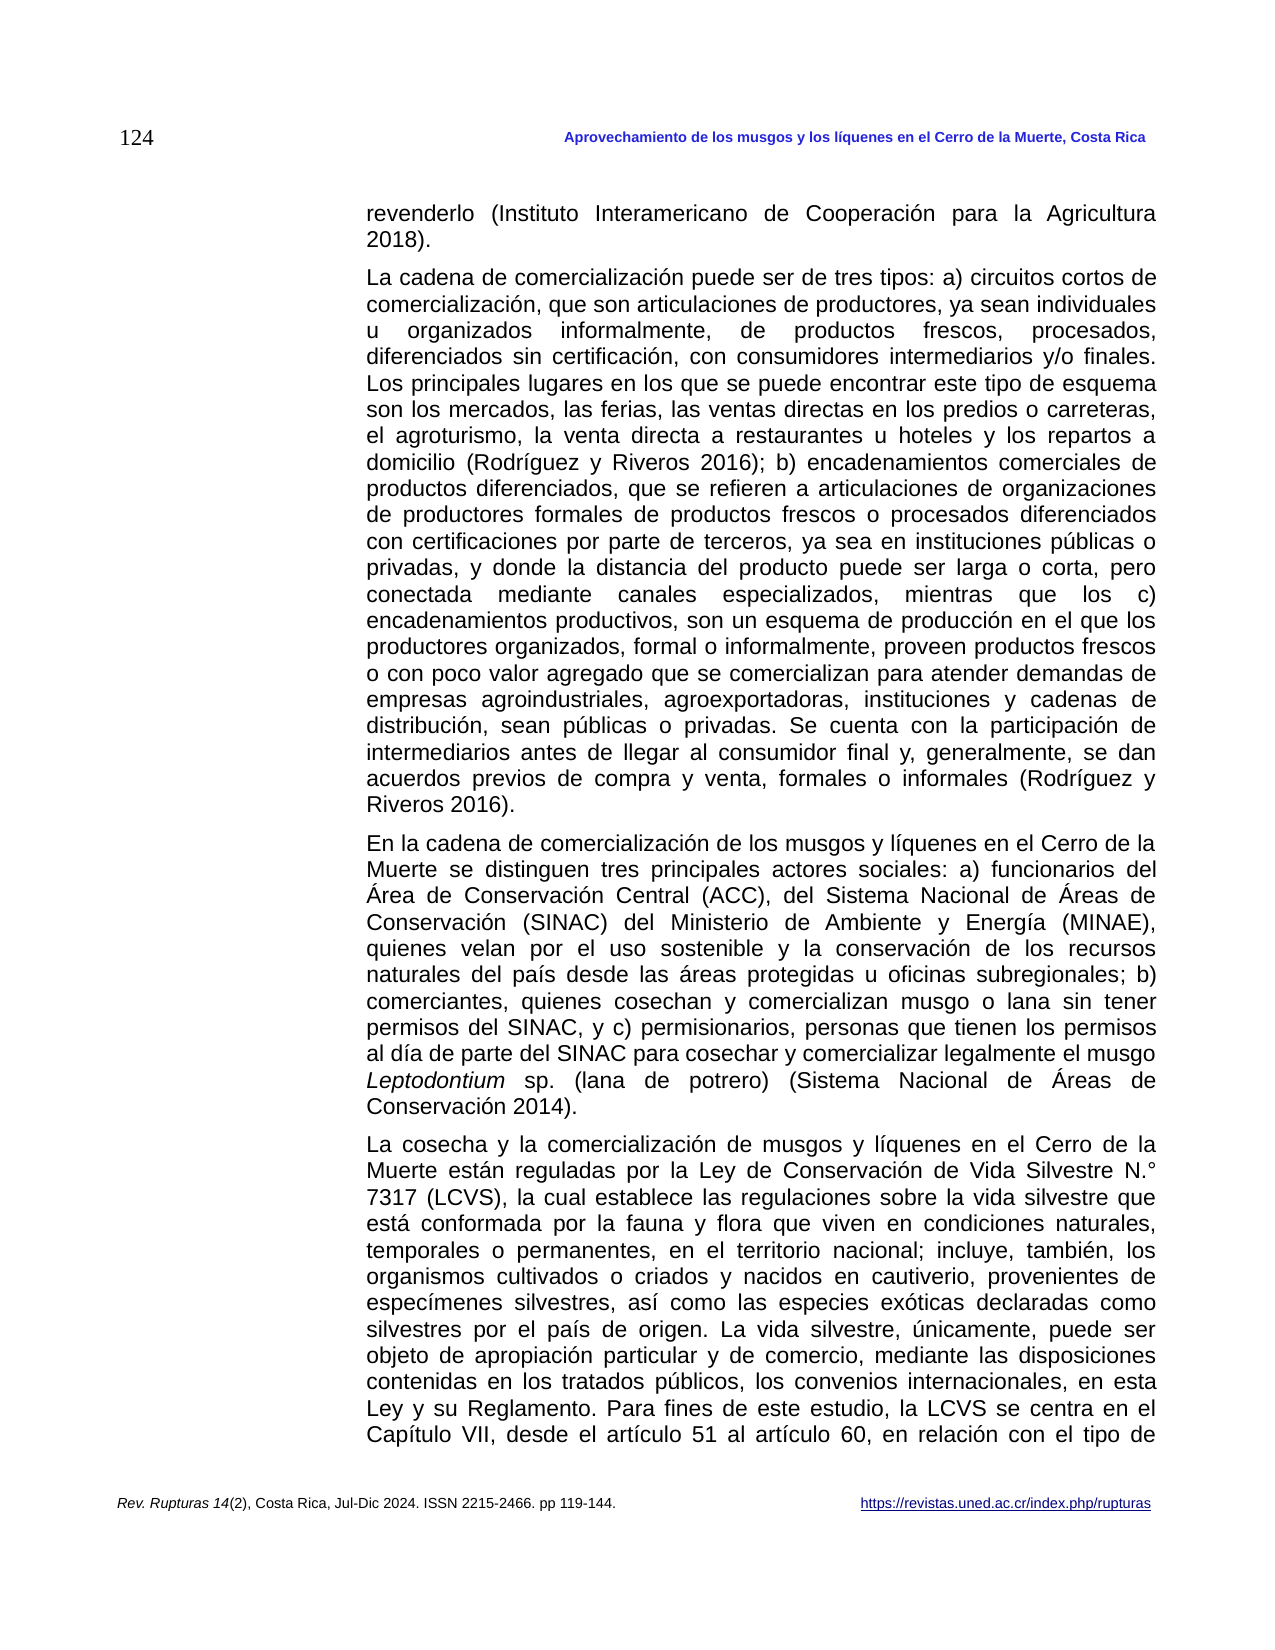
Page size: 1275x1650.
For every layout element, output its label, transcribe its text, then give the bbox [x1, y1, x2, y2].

text revenderlo (Instituto Interamericano de Cooperación para la Agricultura 2018). [366, 200, 1157, 252]
text En la cadena de comercialización de los musgos y líquenes en el Cerro de la Muerte se distinguen tres principales actores sociales: a) funcionarios del Área de Conservación Central (ACC), del Sistema Nacional de Áreas de Conservación (SINAC) del Ministerio de Ambiente y Energía (MINAE), quienes velan por el uso sostenible y la conservación de los recursos naturales del país desde las áreas protegidas u oficinas subregionales; b) comerciantes, quienes cosechan y comercializan musgo o lana sin tener permisos del SINAC, y c) permisionarios, personas que tienen los permisos al día de parte del SINAC para cosechar y comercializar legalmente el musgo Leptodontium sp. (lana de potrero) (Sistema Nacional de Áreas de Conservación 2014). [366, 829, 1157, 1119]
text La cosecha y la comercialización de musgos y líquenes en el Cerro de la Muerte están reguladas por la Ley de Conservación de Vida Silvestre N.° 7317 (LCVS), la cual establece las regulaciones sobre la vida silvestre que está conformada por la fauna y flora que viven en condiciones naturales, temporales o permanentes, en el territorio nacional; incluye, también, los organismos cultivados o criados y nacidos en cautiverio, provenientes de especímenes silvestres, así como las especies exóticas declaradas como silvestres por el país de origen. La vida silvestre, únicamente, puede ser objeto de apropiación particular y de comercio, mediante las disposiciones contenidas en los tratados públicos, los convenios internacionales, en esta Ley y su Reglamento. Para fines de este estudio, la LCVS se centra en el Capítulo VII, desde el artículo 51 al artículo 60, en relación con el tipo de [366, 1131, 1157, 1447]
text La cadena de comercialización puede ser de tres tipos: a) circuitos cortos de comercialización, que son articulaciones de productores, ya sean individuales u organizados informalmente, de productos frescos, procesados, diferenciados sin certificación, con consumidores intermediarios y/o finales. Los principales lugares en los que se puede encontrar este tipo de esquema son los mercados, las ferias, las ventas directas en los predios o carreteras, el agroturismo, la venta directa a restaurantes u hoteles y los repartos a domicilio (Rodríguez y Riveros 2016); b) encadenamientos comerciales de productos diferenciados, que se refieren a articulaciones de organizaciones de productores formales de productos frescos o procesados diferenciados con certificaciones por parte de terceros, ya sea en instituciones públicas o privadas, y donde la distancia del producto puede ser larga o corta, pero conectada mediante canales especializados, mientras que los c) encadenamientos productivos, son un esquema de producción en el que los productores organizados, formal o informalmente, proveen productos frescos o con poco valor agregado que se comercializan para atender demandas de empresas agroindustriales, agroexportadoras, instituciones y cadenas de distribución, sean públicas o privadas. Se cuenta con la participación de intermediarios antes de llegar al consumidor final y, generalmente, se dan acuerdos previos de compra y venta, formales o informales (Rodríguez y Riveros 2016). [366, 264, 1157, 818]
